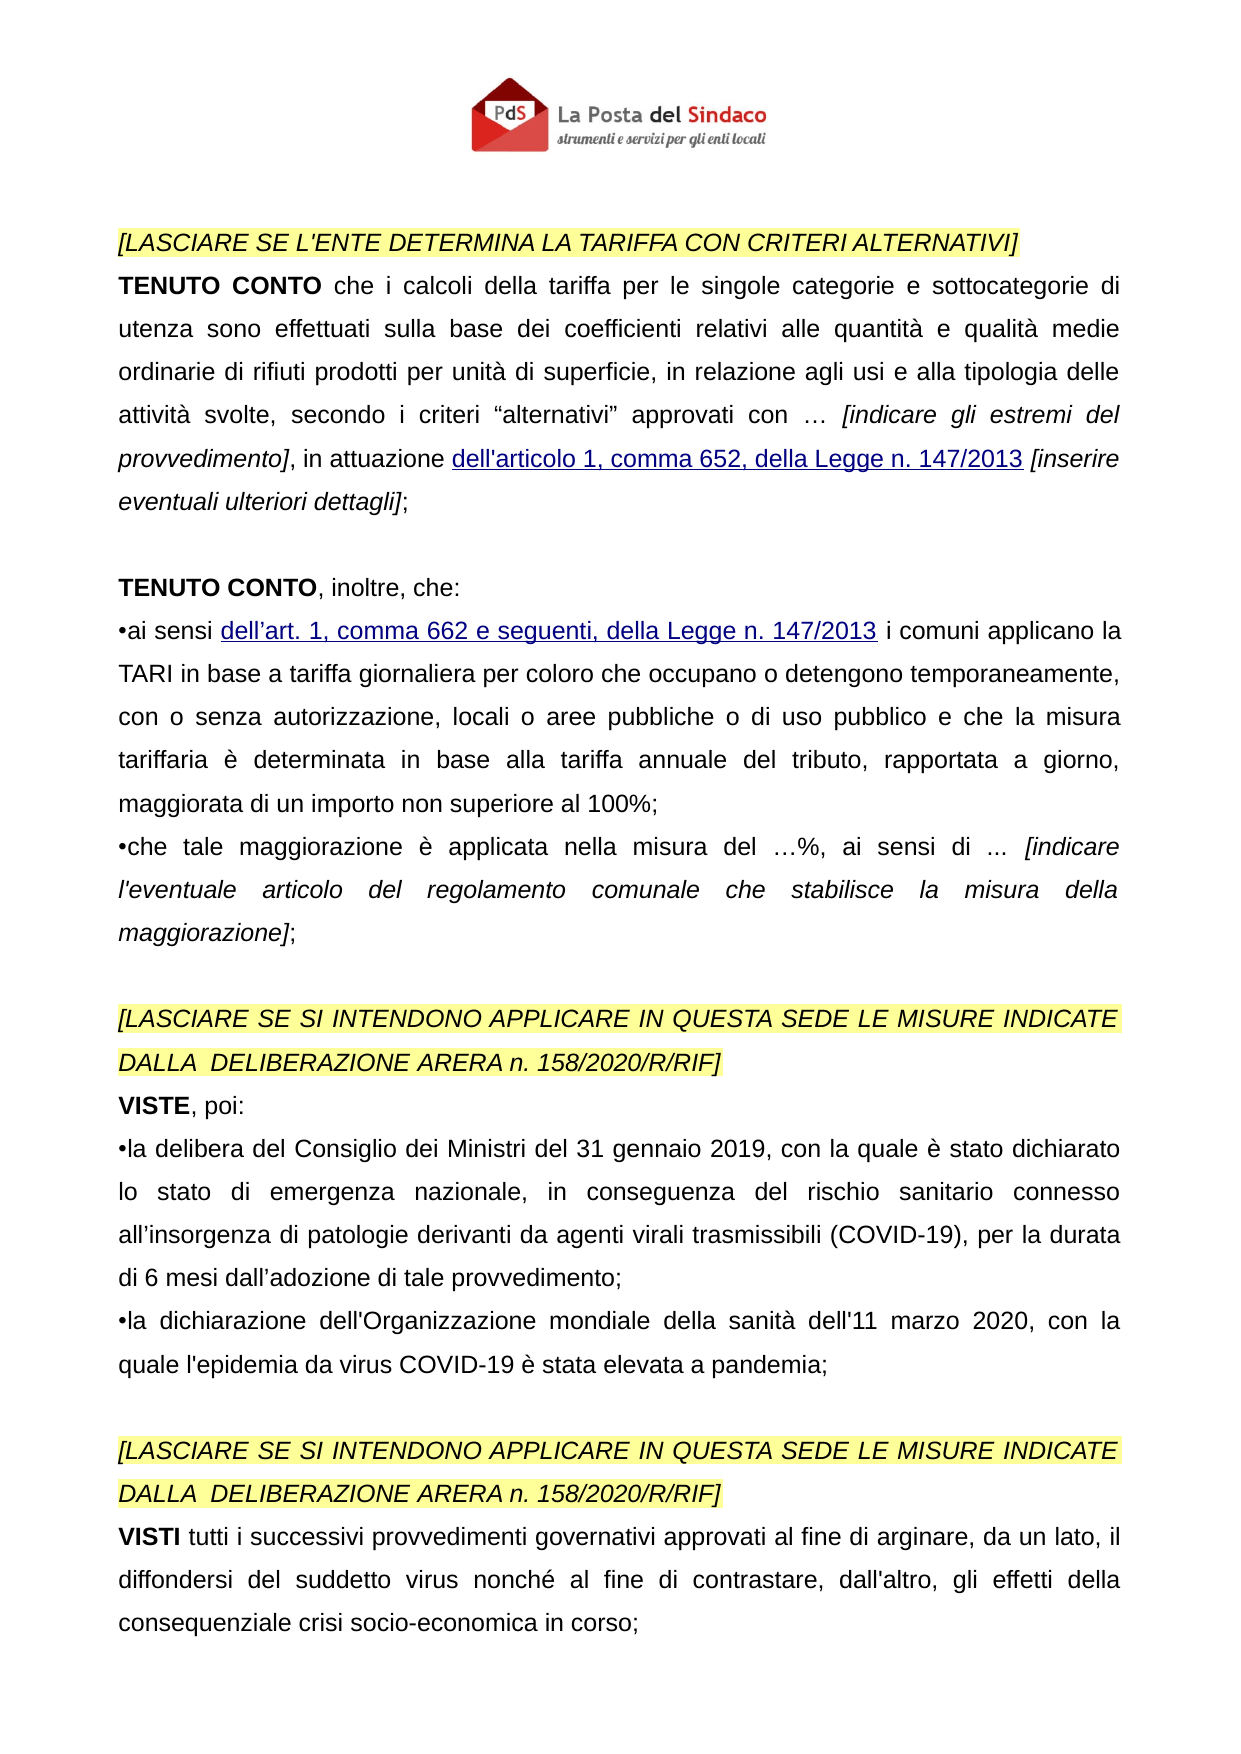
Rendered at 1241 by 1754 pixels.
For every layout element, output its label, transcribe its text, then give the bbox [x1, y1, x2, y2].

text [LASCIARE SE L'ENTE DETERMINA LA TARIFFA CON CRITERI ALTERNATIVI] [118, 228, 1122, 257]
text TENUTO CONTO, inoltre, che: [118, 573, 1122, 602]
text [LASCIARE SE SI INTENDONO APPLICARE IN QUESTA SEDE LE MISURE INDICATE DALLA DELIBERAZIONE ARERA n. 158/2020/R/RIF] [118, 1004, 1122, 1076]
text VISTE, poi: [118, 1091, 1122, 1119]
text VISTI tutti i successivi provvedimenti governativi approvati al fine di arginare, da un lato, il diffondersi del suddetto virus nonché al fine di contrastare, dall'altro, gli effetti della consequenziale crisi socio-economica in corso; [118, 1522, 1122, 1637]
list la dichiarazione dell'Organizzazione mondiale della sanità dell'11 marzo 2020, con la quale l'epidemia da virus COVID-19 è stata elevata a pandemia; [118, 1306, 1122, 1378]
list che tale maggiorazione è applicata nella misura del …%, ai sensi di ... [indicare l'eventuale articolo del regolamento comunale che stabilisce la misura della maggiorazione]; [118, 832, 1122, 947]
text [LASCIARE SE SI INTENDONO APPLICARE IN QUESTA SEDE LE MISURE INDICATE DALLA DELIBERAZIONE ARERA n. 158/2020/R/RIF] [118, 1436, 1122, 1508]
text TENUTO CONTO che i calcoli della tariffa per le singole categorie e sottocategorie di utenza sono effettuati sulla base dei coefficienti relativi alle quantità e qualità medie ordinarie di rifiuti prodotti per unità di superficie, in relazione agli usi e alla tipologia delle attività svolte, secondo i criteri “alternativi” approvati con … [indicare gli estremi del provvedimento], in attuazione dell'articolo 1, comma 652, della Legge n. 147/2013 [inserire eventuali ulteriori dettagli]; [118, 271, 1122, 515]
list la delibera del Consiglio dei Ministri del 31 gennaio 2019, con la quale è stato dichiarato lo stato di emergenza nazionale, in conseguenza del rischio sanitario connesso all’insorgenza di patologie derivanti da agenti virali trasmissibili (COVID-19), per la durata di 6 mesi dall’adozione di tale provvedimento; [118, 1134, 1122, 1292]
list ai sensi dell’art. 1, comma 662 e seguenti, della Legge n. 147/2013 i comuni applicano la TARI in base a tariffa giornaliera per coloro che occupano o detengono temporaneamente, con o senza autorizzazione, locali o aree pubbliche o di uso pubblico e che la misura tariffaria è determinata in base alla tariffa annuale del tributo, rapportata a giorno, maggiorata di un importo non superiore al 100%; [118, 616, 1122, 817]
